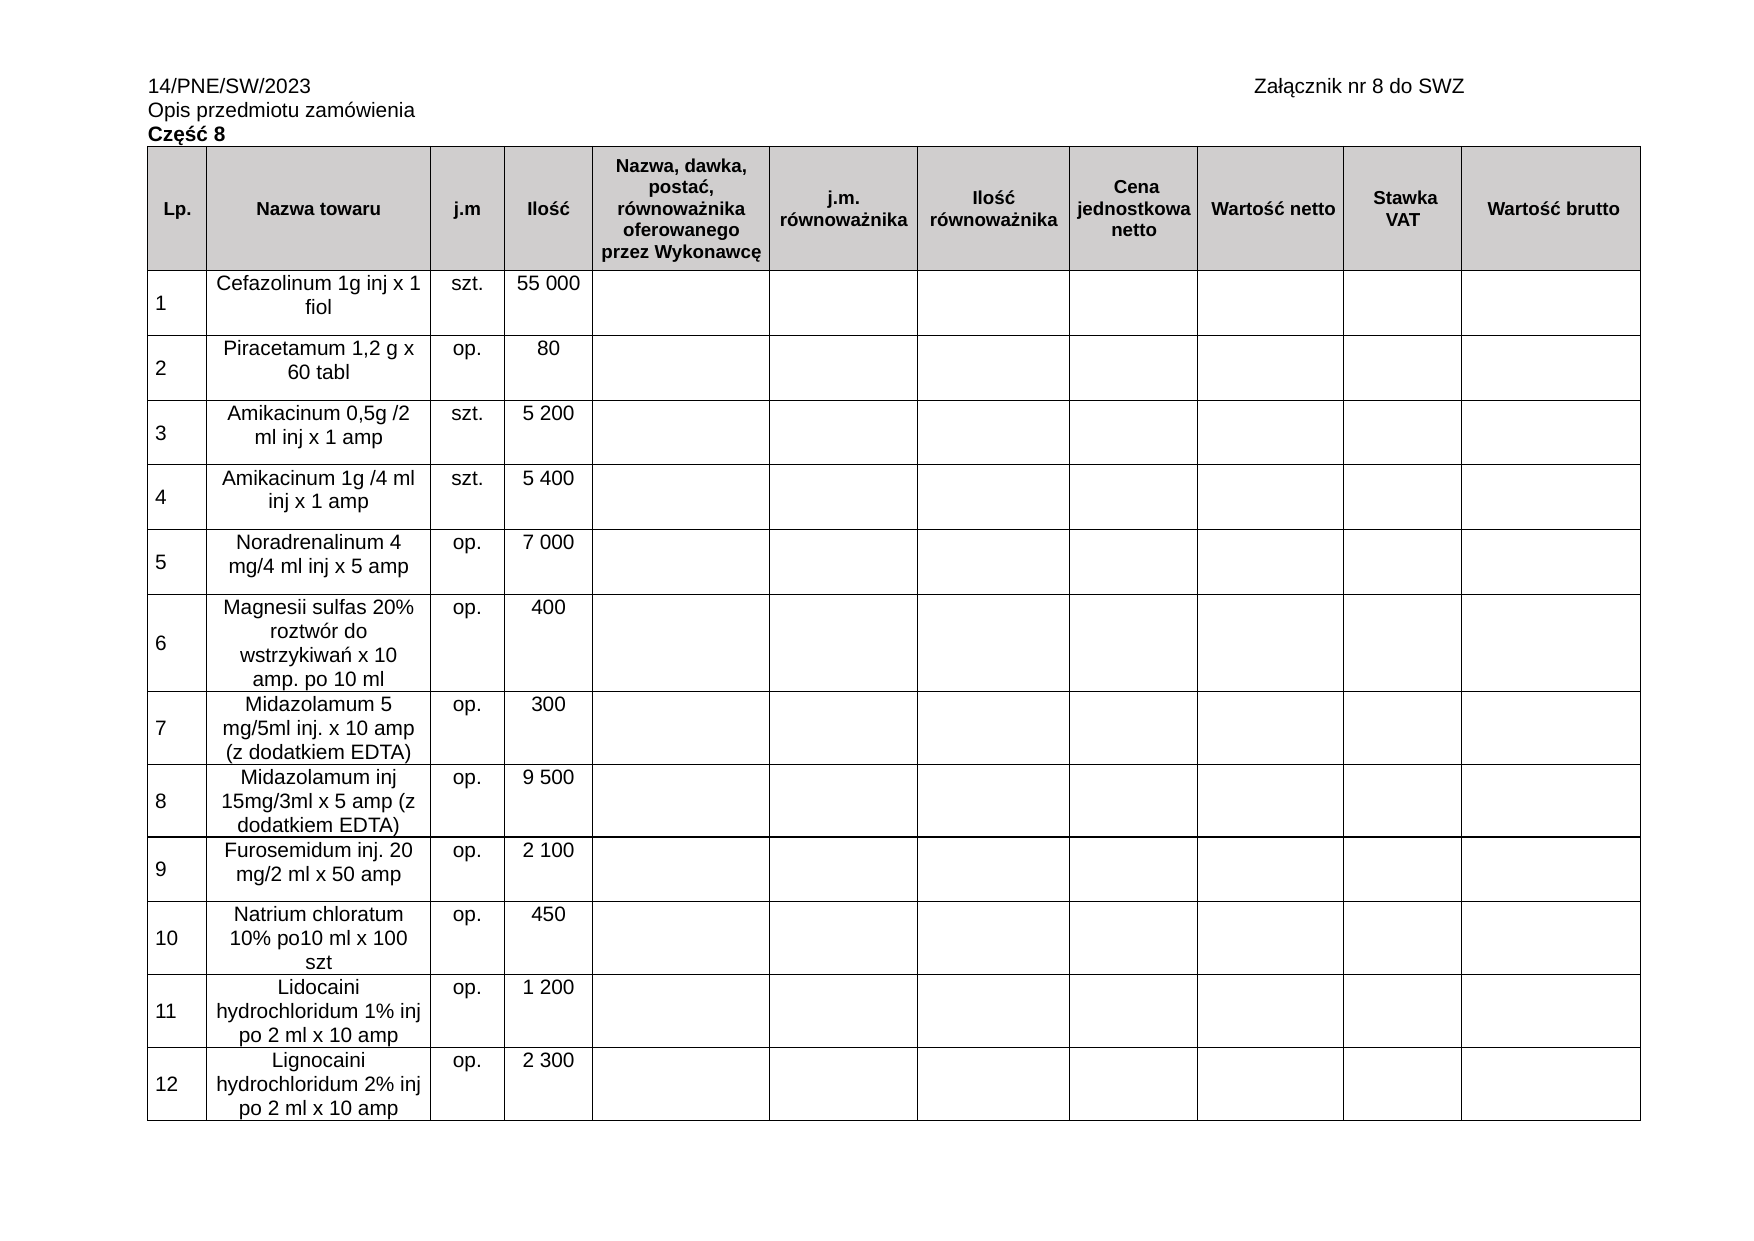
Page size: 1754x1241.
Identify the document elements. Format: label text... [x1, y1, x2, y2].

table_header Ilość równoważnika [918, 147, 1069, 270]
table_cell [770, 595, 917, 691]
table_cell 6 [148, 595, 206, 691]
table_cell [1198, 595, 1343, 691]
table_header j.m [431, 147, 504, 270]
table_cell Amikacinum 0,5g /2 ml inj x 1 amp [207, 401, 430, 464]
table_cell op. [431, 975, 504, 1047]
table_cell Natrium chloratum 10% po10 ml x 100 szt [207, 902, 430, 974]
table_cell [1198, 692, 1343, 763]
table_cell [1462, 902, 1640, 974]
table_cell [770, 1048, 917, 1120]
table_cell [1070, 271, 1197, 335]
table_header Wartość netto [1198, 147, 1343, 270]
table_cell [770, 902, 917, 974]
table_cell [593, 975, 769, 1047]
table_cell [918, 530, 1069, 594]
table_cell 5 400 [505, 465, 592, 529]
table_cell [1070, 902, 1197, 974]
table_cell Midazolamum 5 mg/5ml inj. x 10 amp (z dodatkiem EDTA) [207, 692, 430, 763]
table_cell [770, 975, 917, 1047]
table_header Ilość [505, 147, 592, 270]
table_cell [1462, 401, 1640, 464]
table_cell [1462, 1048, 1640, 1120]
table_cell 450 [505, 902, 592, 974]
table_cell 8 [148, 765, 206, 836]
table_header Lp. [148, 147, 206, 270]
table_cell [1198, 902, 1343, 974]
table_cell [1070, 336, 1197, 399]
table_cell 11 [148, 975, 206, 1047]
table_cell op. [431, 530, 504, 594]
table_cell [1462, 336, 1640, 399]
table_header Nazwa towaru [207, 147, 430, 270]
table_cell [1344, 1048, 1461, 1120]
table_cell Midazolamum inj 15mg/3ml x 5 amp (z dodatkiem EDTA) [207, 765, 430, 836]
table_cell [1070, 595, 1197, 691]
table_cell [1344, 401, 1461, 464]
table_cell [770, 838, 917, 901]
table_cell Amikacinum 1g /4 ml inj x 1 amp [207, 465, 430, 529]
table_cell 9 [148, 838, 206, 901]
table_cell 9 500 [505, 765, 592, 836]
table_cell 300 [505, 692, 592, 763]
table_cell [1462, 765, 1640, 836]
table_cell 12 [148, 1048, 206, 1120]
table_cell [770, 530, 917, 594]
table_cell szt. [431, 401, 504, 464]
table_cell [593, 838, 769, 901]
table_cell 5 [148, 530, 206, 594]
table_cell [1462, 465, 1640, 529]
table_cell [593, 765, 769, 836]
table_cell [1198, 1048, 1343, 1120]
table_cell [593, 595, 769, 691]
table_header Cena jednostkowa netto [1070, 147, 1197, 270]
table_cell [1070, 765, 1197, 836]
table_cell [1070, 530, 1197, 594]
table_cell [1344, 902, 1461, 974]
table_cell [918, 401, 1069, 464]
table_header Stawka VAT [1344, 147, 1461, 270]
table_cell op. [431, 765, 504, 836]
table_cell 1 [148, 271, 206, 335]
table_cell [918, 902, 1069, 974]
table_cell op. [431, 838, 504, 901]
table_cell Cefazolinum 1g inj x 1 fiol [207, 271, 430, 335]
table_cell [770, 692, 917, 763]
table_cell [918, 271, 1069, 335]
table_cell [1344, 975, 1461, 1047]
table_cell [1070, 692, 1197, 763]
table_cell 7 000 [505, 530, 592, 594]
table_cell [1070, 838, 1197, 901]
table_cell Furosemidum inj. 20 mg/2 ml x 50 amp [207, 838, 430, 901]
table_cell [593, 336, 769, 399]
table_cell 2 100 [505, 838, 592, 901]
table_cell [593, 902, 769, 974]
table_cell szt. [431, 271, 504, 335]
table_header Wartość brutto [1462, 147, 1640, 270]
table_cell [593, 465, 769, 529]
table_cell [1198, 336, 1343, 399]
table_cell [1344, 530, 1461, 594]
table_cell [1198, 975, 1343, 1047]
table_cell 3 [148, 401, 206, 464]
table_cell [918, 1048, 1069, 1120]
table_cell [593, 1048, 769, 1120]
table_cell [918, 975, 1069, 1047]
table_cell [770, 336, 917, 399]
table_cell [1070, 1048, 1197, 1120]
table_cell [593, 271, 769, 335]
table_cell [593, 401, 769, 464]
table_cell [770, 765, 917, 836]
table_cell [918, 692, 1069, 763]
table_cell [1344, 465, 1461, 529]
table_cell [1462, 530, 1640, 594]
table_cell 7 [148, 692, 206, 763]
table_cell 80 [505, 336, 592, 399]
table_cell [1462, 975, 1640, 1047]
table_cell Piracetamum 1,2 g x 60 tabl [207, 336, 430, 399]
table_cell [1198, 271, 1343, 335]
table_cell Magnesii sulfas 20% roztwór do wstrzykiwań x 10 amp. po 10 ml [207, 595, 430, 691]
table_cell [770, 401, 917, 464]
table_cell op. [431, 692, 504, 763]
table_cell [593, 692, 769, 763]
table_cell [1198, 530, 1343, 594]
table_cell [918, 465, 1069, 529]
table_cell [1070, 975, 1197, 1047]
table_cell [1070, 401, 1197, 464]
table_cell [770, 465, 917, 529]
table_cell [770, 271, 917, 335]
table_cell op. [431, 336, 504, 399]
text Część 8 [148, 122, 1606, 146]
table_cell [1344, 336, 1461, 399]
table_cell [1198, 838, 1343, 901]
table_cell [918, 336, 1069, 399]
table_cell op. [431, 595, 504, 691]
table_cell szt. [431, 465, 504, 529]
table_cell [1462, 271, 1640, 335]
table_cell [593, 530, 769, 594]
table_header j.m. równoważnika [770, 147, 917, 270]
table_cell 55 000 [505, 271, 592, 335]
table_header Nazwa, dawka, postać, równoważnika oferowanego przez Wykonawcę [593, 147, 769, 270]
table_cell [1344, 765, 1461, 836]
table_cell [918, 595, 1069, 691]
table_cell [1198, 765, 1343, 836]
table_cell 2 [148, 336, 206, 399]
table_cell [918, 838, 1069, 901]
table_cell 5 200 [505, 401, 592, 464]
table_cell Noradrenalinum 4 mg/4 ml inj x 5 amp [207, 530, 430, 594]
table_cell 4 [148, 465, 206, 529]
table_cell [1198, 465, 1343, 529]
table_cell [918, 765, 1069, 836]
table_cell 400 [505, 595, 592, 691]
table_cell [1344, 838, 1461, 901]
table_cell [1344, 271, 1461, 335]
table_cell 10 [148, 902, 206, 974]
table_cell op. [431, 1048, 504, 1120]
table_cell [1070, 465, 1197, 529]
table_cell 2 300 [505, 1048, 592, 1120]
table_cell [1462, 595, 1640, 691]
table_cell [1344, 692, 1461, 763]
table_cell [1344, 595, 1461, 691]
table_cell op. [431, 902, 504, 974]
table_cell [1462, 838, 1640, 901]
table_cell [1462, 692, 1640, 763]
table_cell 1 200 [505, 975, 592, 1047]
table_cell Lignocaini hydrochloridum 2% inj po 2 ml x 10 amp [207, 1048, 430, 1120]
table_cell Lidocaini hydrochloridum 1% inj po 2 ml x 10 amp [207, 975, 430, 1047]
table_cell [1198, 401, 1343, 464]
